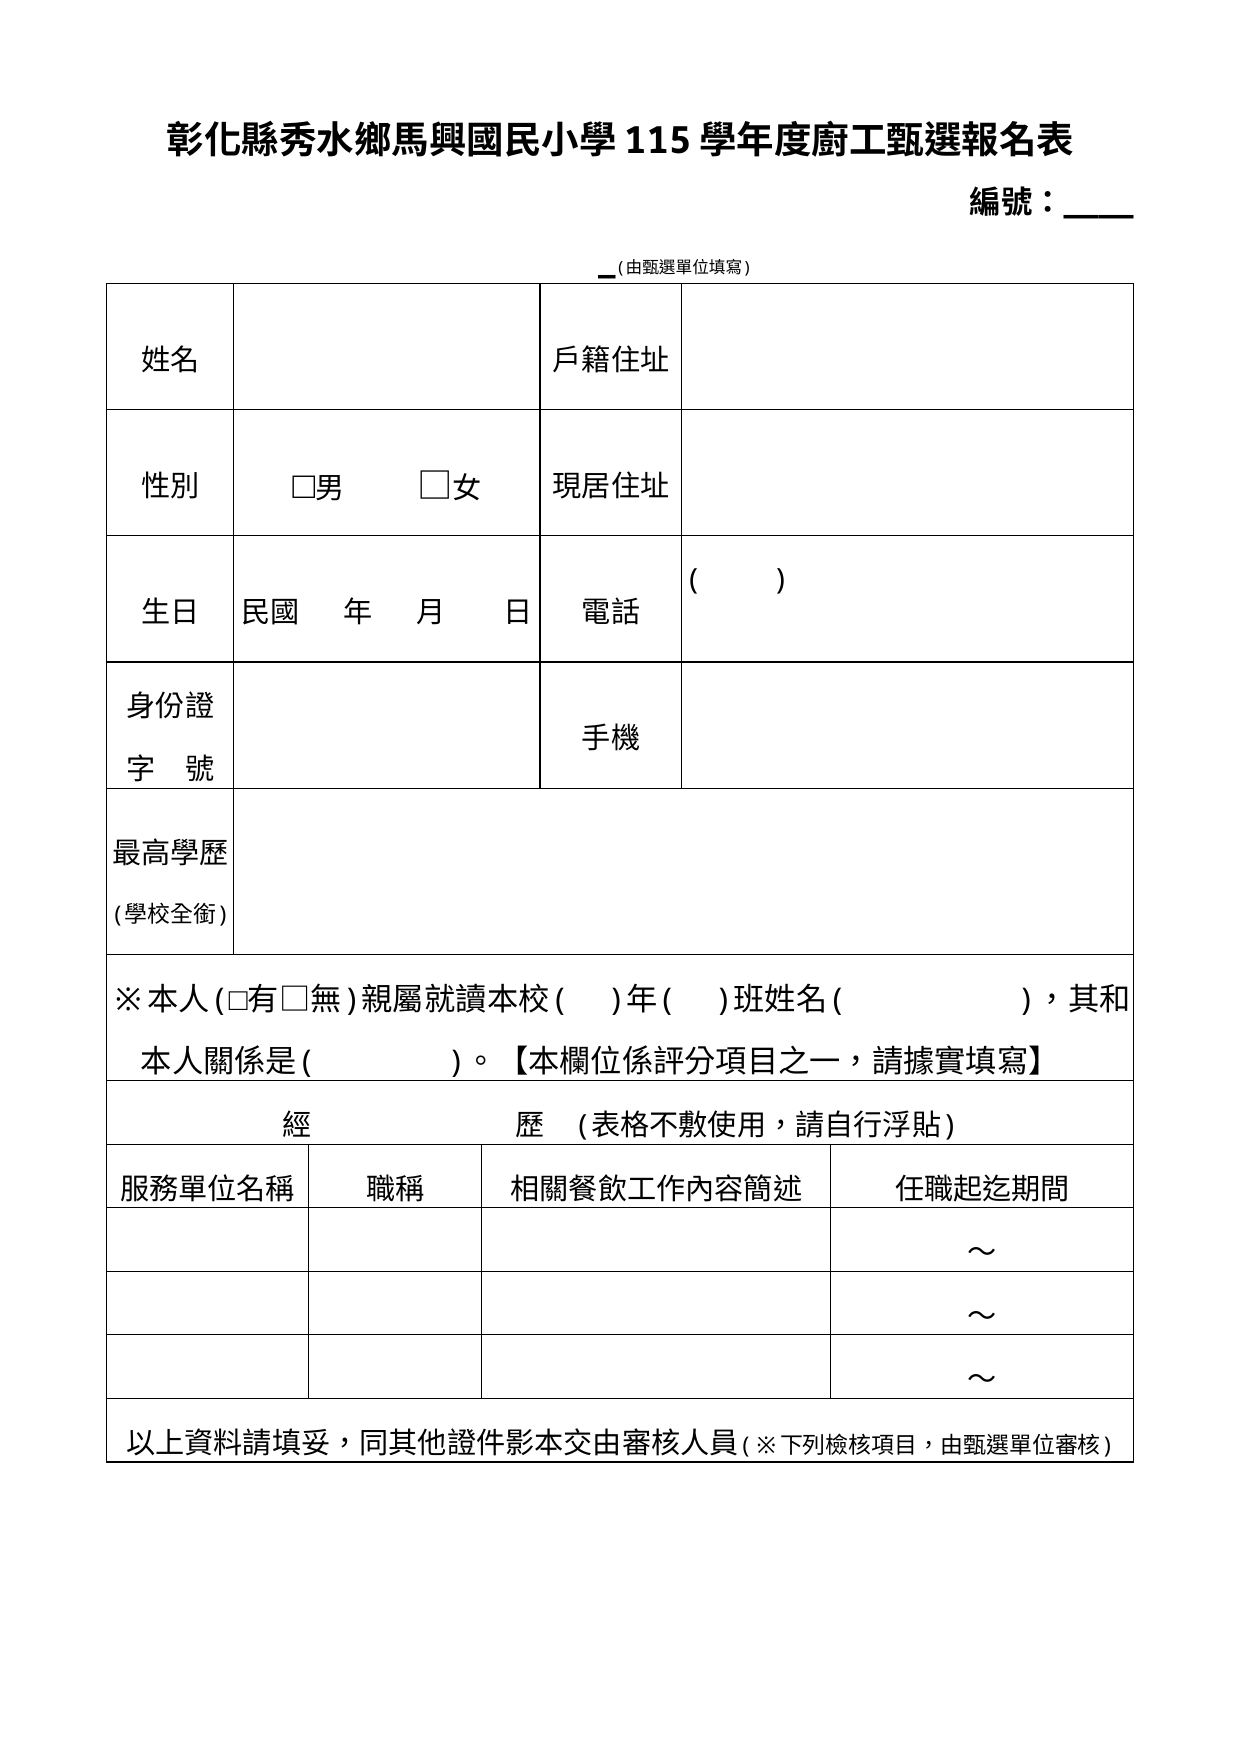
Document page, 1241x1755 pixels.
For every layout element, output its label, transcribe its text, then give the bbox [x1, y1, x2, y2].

table_cell 電話 [541, 536, 681, 661]
table_cell 現居住址 [541, 410, 681, 535]
table_cell ～ [831, 1272, 1133, 1334]
table_cell 最高學歷 (學校全銜) [107, 789, 233, 954]
table_cell 以上資料請填妥，同其他證件影本交由審核人員(※下列檢核項目，由甄選單位審核) [107, 1399, 1133, 1461]
table_cell 生日 [107, 536, 233, 661]
table_cell ～ [831, 1208, 1133, 1271]
table_cell [107, 1272, 308, 1334]
table_header 姓名 [107, 284, 233, 409]
table_cell 性別 [107, 410, 233, 535]
table_cell ～ [831, 1335, 1133, 1398]
table_header [682, 284, 1133, 409]
table_cell 服務單位名稱 [107, 1145, 308, 1207]
table_cell 經 歷 (表格不敷使用，請自行浮貼) [107, 1081, 1133, 1144]
table_header 戶籍住址 [541, 284, 681, 409]
table_cell [482, 1208, 830, 1271]
table_cell [107, 1208, 308, 1271]
table_cell 職稱 [309, 1145, 481, 1207]
table_cell [309, 1208, 481, 1271]
table_cell 任職起迄期間 [831, 1145, 1133, 1207]
table_cell 民國 年 月 日 [234, 536, 539, 661]
table_cell □男 □女 [234, 410, 539, 535]
text 編號：_____(由甄選單位填寫) [106, 158, 1134, 283]
table_cell [682, 663, 1133, 787]
text 彰化縣秀水鄉馬興國民小學115學年度廚工甄選報名表 [106, 96, 1134, 158]
table_cell [234, 663, 539, 787]
table_cell ※本人(□有□無)親屬就讀本校( )年( )班姓名( )，其和本人關係是( )。【本欄位係評分項目之一，請據實填寫】 [107, 955, 1133, 1080]
table_cell [107, 1335, 308, 1398]
table_cell [482, 1272, 830, 1334]
table_cell [309, 1272, 481, 1334]
table_cell [234, 789, 1133, 954]
table_cell ( ) [682, 536, 1133, 661]
table_cell 手機 [541, 663, 681, 787]
table_header [234, 284, 539, 409]
table_cell 身份證 字 號 [107, 663, 233, 787]
table_cell [309, 1335, 481, 1398]
table_cell [682, 410, 1133, 535]
table_cell [482, 1335, 830, 1398]
table_cell 相關餐飲工作內容簡述 [482, 1145, 830, 1207]
